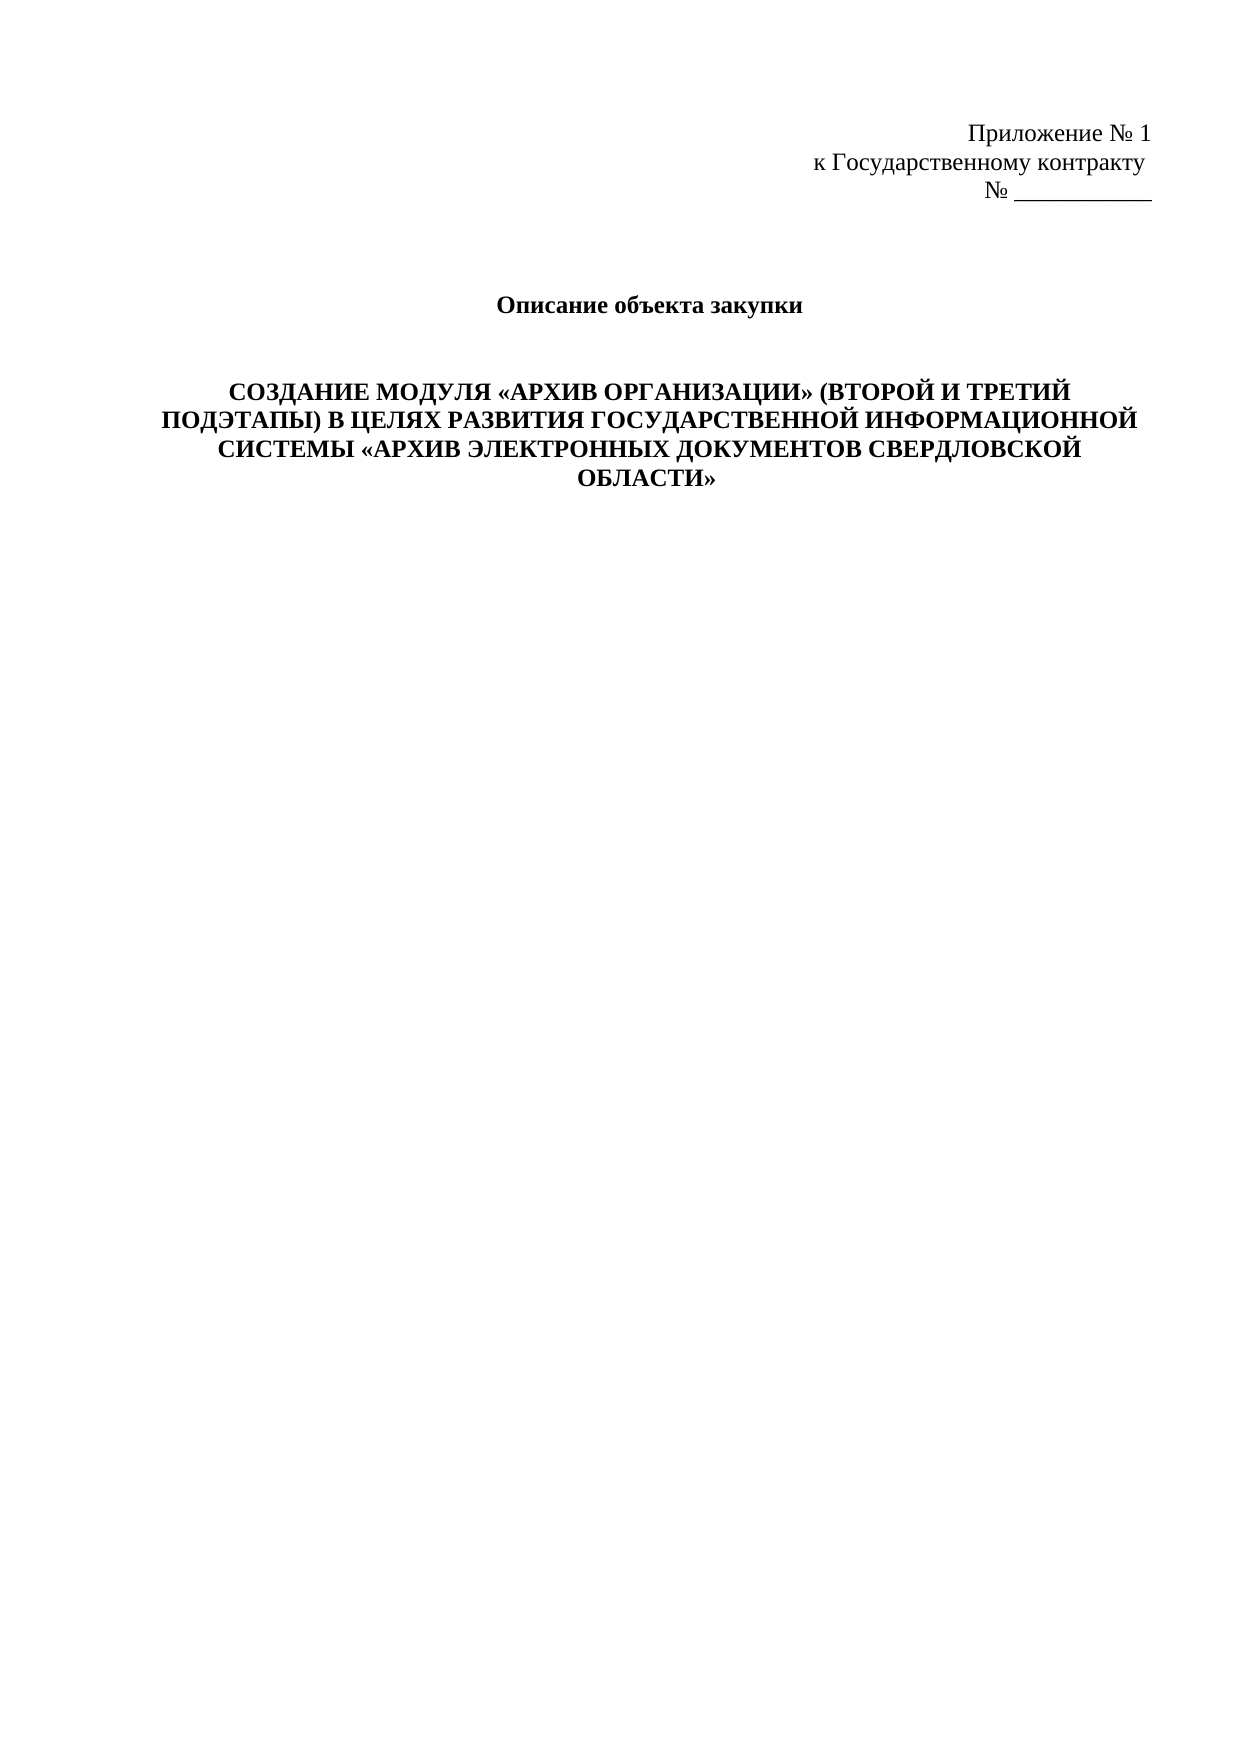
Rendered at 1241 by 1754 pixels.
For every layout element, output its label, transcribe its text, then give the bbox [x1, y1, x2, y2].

text Приложение № 1 к Государственному контракту № ___________ [148, 118, 1152, 204]
title создание модуля «Архив организации» (второй и третий подэтапы) в целях развития государственной информационной системы «архив электронных документов свердловской области» [148, 377, 1152, 544]
text Описание объекта закупки [148, 291, 1152, 319]
